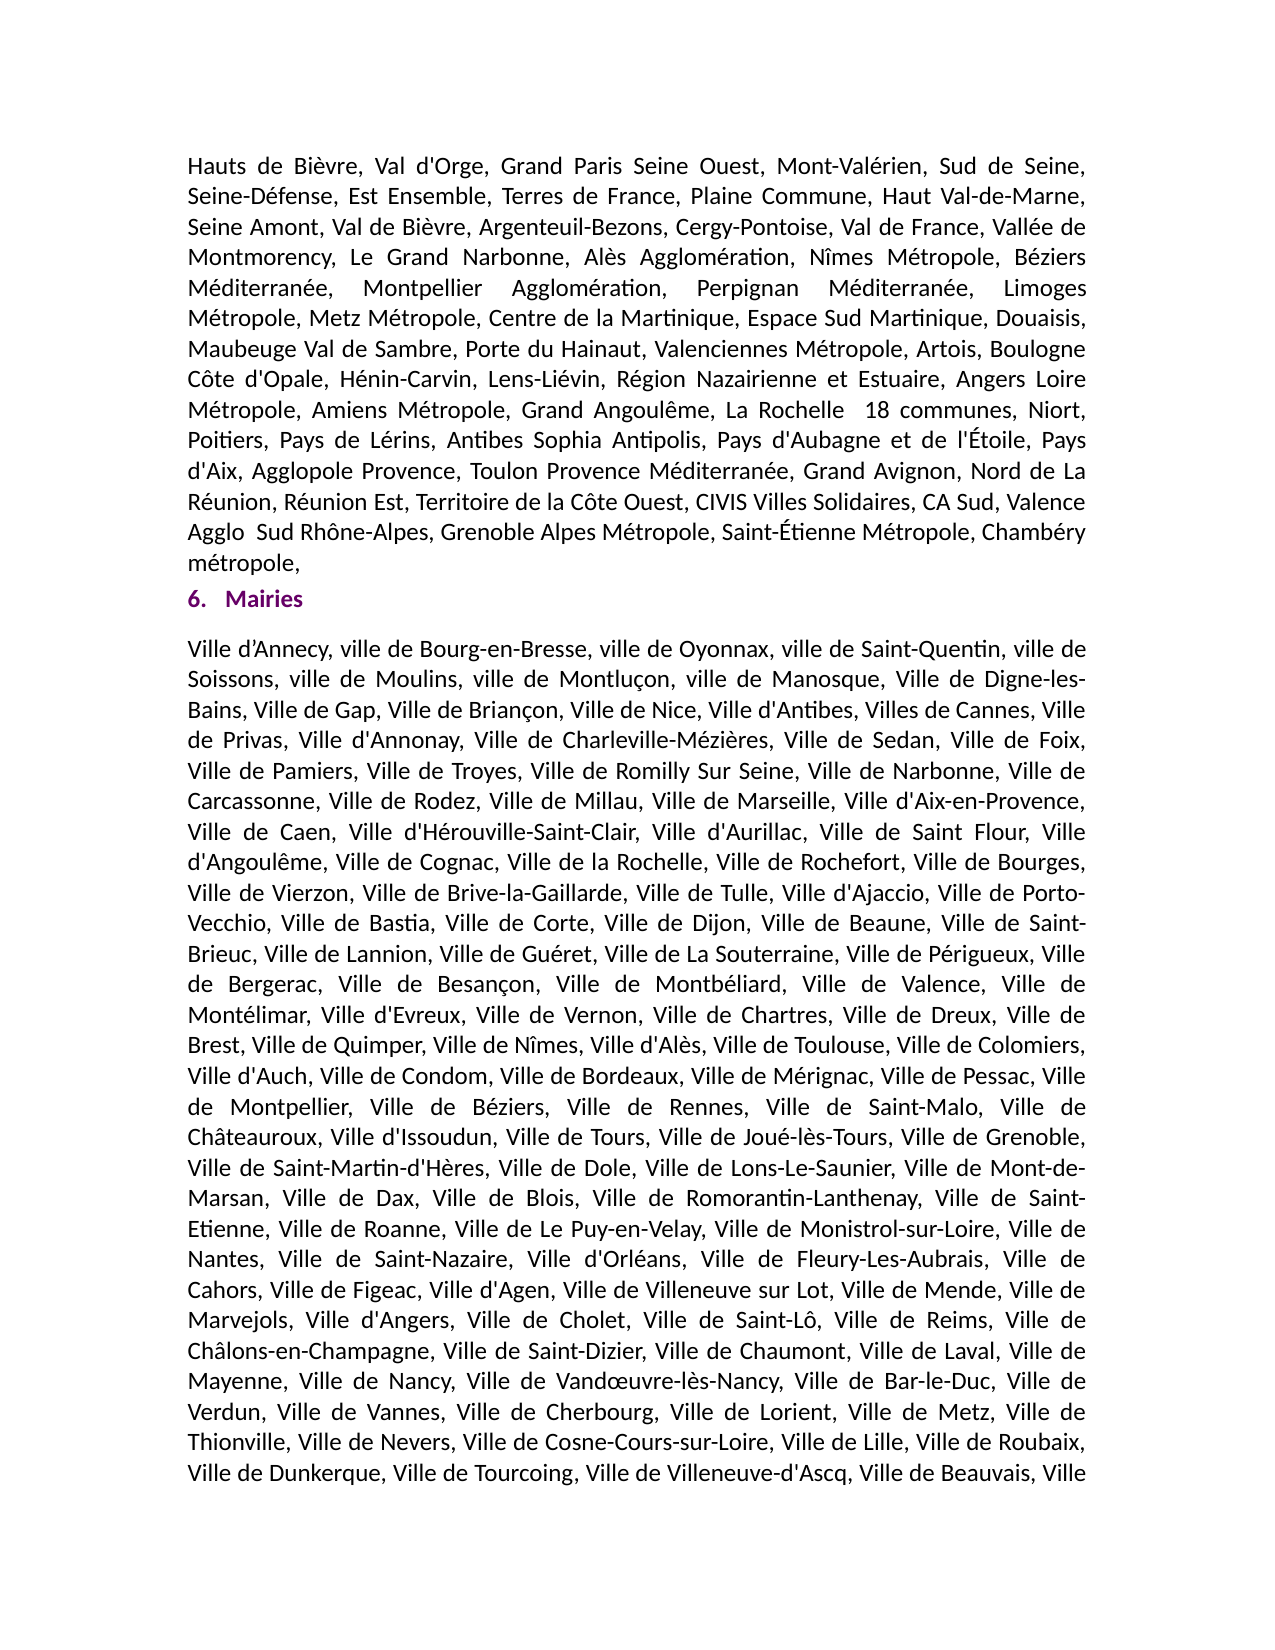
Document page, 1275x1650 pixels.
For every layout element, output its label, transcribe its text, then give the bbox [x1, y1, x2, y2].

text Hauts de Bièvre, Val d'Orge, Grand Paris Seine Ouest, Mont-Valérien, Sud de Seine, Seine-Défense, Est Ensemble, Terres de France, Plaine Commune, Haut Val-de-Marne, Seine Amont, Val de Bièvre, Argenteuil-Bezons, Cergy-Pontoise, Val de France, Vallée de Montmorency, Le Grand Narbonne, Alès Agglomération, Nîmes Métropole, Béziers Méditerranée, Montpellier Agglomération, Perpignan Méditerranée, Limoges Métropole, Metz Métropole, Centre de la Martinique, Espace Sud Martinique, Douaisis, Maubeuge Val de Sambre, Porte du Hainaut, Valenciennes Métropole, Artois, Boulogne Côte d'Opale, Hénin-Carvin, Lens-Liévin, Région Nazairienne et Estuaire, Angers Loire Métropole, Amiens Métropole, Grand Angoulême, La Rochelle 18 communes, Niort, Poitiers, Pays de Lérins, Antibes Sophia Antipolis, Pays d'Aubagne et de l'Étoile, Pays d'Aix, Agglopole Provence, Toulon Provence Méditerranée, Grand Avignon, Nord de La Réunion, Réunion Est, Territoire de la Côte Ouest, CIVIS Villes Solidaires, CA Sud, Valence Agglo Sud Rhône-Alpes, Grenoble Alpes Métropole, Saint-Étienne Métropole, Chambéry métropole, [187, 150, 1087, 577]
list Mairies [187, 583, 1087, 614]
text Ville d’Annecy, ville de Bourg-en-Bresse, ville de Oyonnax, ville de Saint-Quentin, ville de Soissons, ville de Moulins, ville de Montluçon, ville de Manosque, Ville de Digne-les-Bains, Ville de Gap, Ville de Briançon, Ville de Nice, Ville d'Antibes, Villes de Cannes, Ville de Privas, Ville d'Annonay, Ville de Charleville-Mézières, Ville de Sedan, Ville de Foix, Ville de Pamiers, Ville de Troyes, Ville de Romilly Sur Seine, Ville de Narbonne, Ville de Carcassonne, Ville de Rodez, Ville de Millau, Ville de Marseille, Ville d'Aix-en-Provence, Ville de Caen, Ville d'Hérouville-Saint-Clair, Ville d'Aurillac, Ville de Saint Flour, Ville d'Angoulême, Ville de Cognac, Ville de la Rochelle, Ville de Rochefort, Ville de Bourges, Ville de Vierzon, Ville de Brive-la-Gaillarde, Ville de Tulle, Ville d'Ajaccio, Ville de Porto-Vecchio, Ville de Bastia, Ville de Corte, Ville de Dijon, Ville de Beaune, Ville de Saint-Brieuc, Ville de Lannion, Ville de Guéret, Ville de La Souterraine, Ville de Périgueux, Ville de Bergerac, Ville de Besançon, Ville de Montbéliard, Ville de Valence, Ville de Montélimar, Ville d'Evreux, Ville de Vernon, Ville de Chartres, Ville de Dreux, Ville de Brest, Ville de Quimper, Ville de Nîmes, Ville d'Alès, Ville de Toulouse, Ville de Colomiers, Ville d'Auch, Ville de Condom, Ville de Bordeaux, Ville de Mérignac, Ville de Pessac, Ville de Montpellier, Ville de Béziers, Ville de Rennes, Ville de Saint-Malo, Ville de Châteauroux, Ville d'Issoudun, Ville de Tours, Ville de Joué-lès-Tours, Ville de Grenoble, Ville de Saint-Martin-d'Hères, Ville de Dole, Ville de Lons-Le-Saunier, Ville de Mont-de-Marsan, Ville de Dax, Ville de Blois, Ville de Romorantin-Lanthenay, Ville de Saint-Etienne, Ville de Roanne, Ville de Le Puy-en-Velay, Ville de Monistrol-sur-Loire, Ville de Nantes, Ville de Saint-Nazaire, Ville d'Orléans, Ville de Fleury-Les-Aubrais, Ville de Cahors, Ville de Figeac, Ville d'Agen, Ville de Villeneuve sur Lot, Ville de Mende, Ville de Marvejols, Ville d'Angers, Ville de Cholet, Ville de Saint-Lô, Ville de Reims, Ville de Châlons-en-Champagne, Ville de Saint-Dizier, Ville de Chaumont, Ville de Laval, Ville de Mayenne, Ville de Nancy, Ville de Vandœuvre-lès-Nancy, Ville de Bar-le-Duc, Ville de Verdun, Ville de Vannes, Ville de Cherbourg, Ville de Lorient, Ville de Metz, Ville de Thionville, Ville de Nevers, Ville de Cosne-Cours-sur-Loire, Ville de Lille, Ville de Roubaix, Ville de Dunkerque, Ville de Tourcoing, Ville de Villeneuve-d'Ascq, Ville de Beauvais, Ville [187, 633, 1087, 1487]
